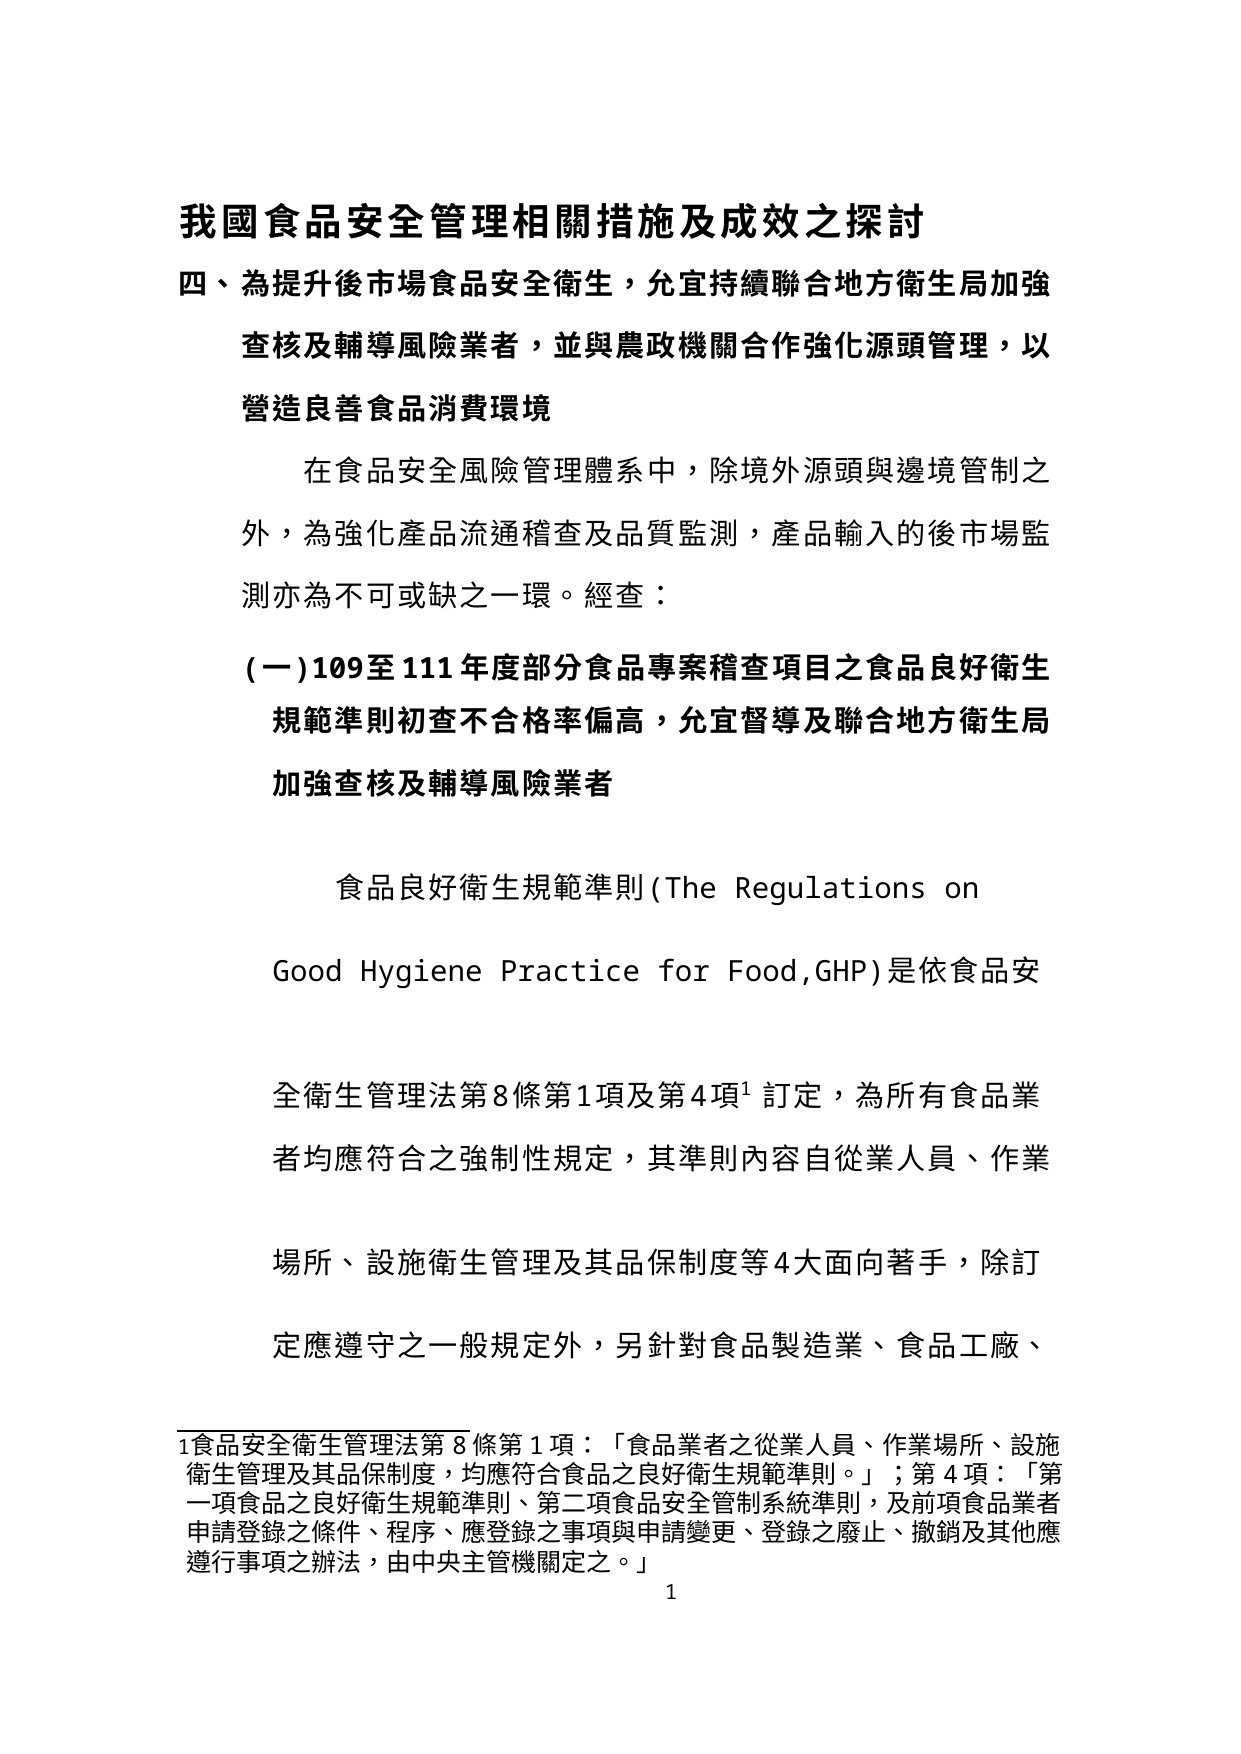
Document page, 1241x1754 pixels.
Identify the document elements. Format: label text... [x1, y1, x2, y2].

text 在食品安全風險管理體系中，除境外源頭與邊境管制之外，為強化產品流通稽查及品質監測，產品輸入的後市場監測亦為不可或缺之一環。經查： [236, 427, 1063, 615]
text 食品良好衛生規範準則(The Regulations on Good Hygiene Practice for Food,GHP)是依食品安全衛生管理法第8條第1項及第4項訂定，為所有食品業者均應符合之強制性規定，其準則內容自從業人員、作業場所、設施衛生管理及其品保制度等4大面向著手，除訂定應遵守之一般規定外，另針對食品製造業、食品工廠、 [266, 802, 1063, 1365]
text 食品安全衛生管理法第8條第1項：「食品業者之從業人員、作業場所、設施衛生管理及其品保制度，均應符合食品之良好衛生規範準則。」；第4項：「第一項食品之良好衛生規範準則、第二項食品安全管制系統準則，及前項食品業者申請登錄之條件、程序、應登錄之事項與申請變更、登錄之廢止、撤銷及其他應遵行事項之辦法，由中央主管機關定之。」 [177, 1431, 1063, 1577]
text (一)109至111年度部分食品專案稽查項目之食品良好衛生規範準則初查不合格率偏高，允宜督導及聯合地方衛生局加強查核及輔導風險業者 [236, 615, 1063, 802]
text 四、為提升後市場食品安全衛生，允宜持續聯合地方衛生局加強查核及輔導風險業者，並與農政機關合作強化源頭管理，以營造良善食品消費環境 [177, 240, 1063, 427]
text 我國食品安全管理相關措施及成效之探討 [177, 177, 1063, 240]
